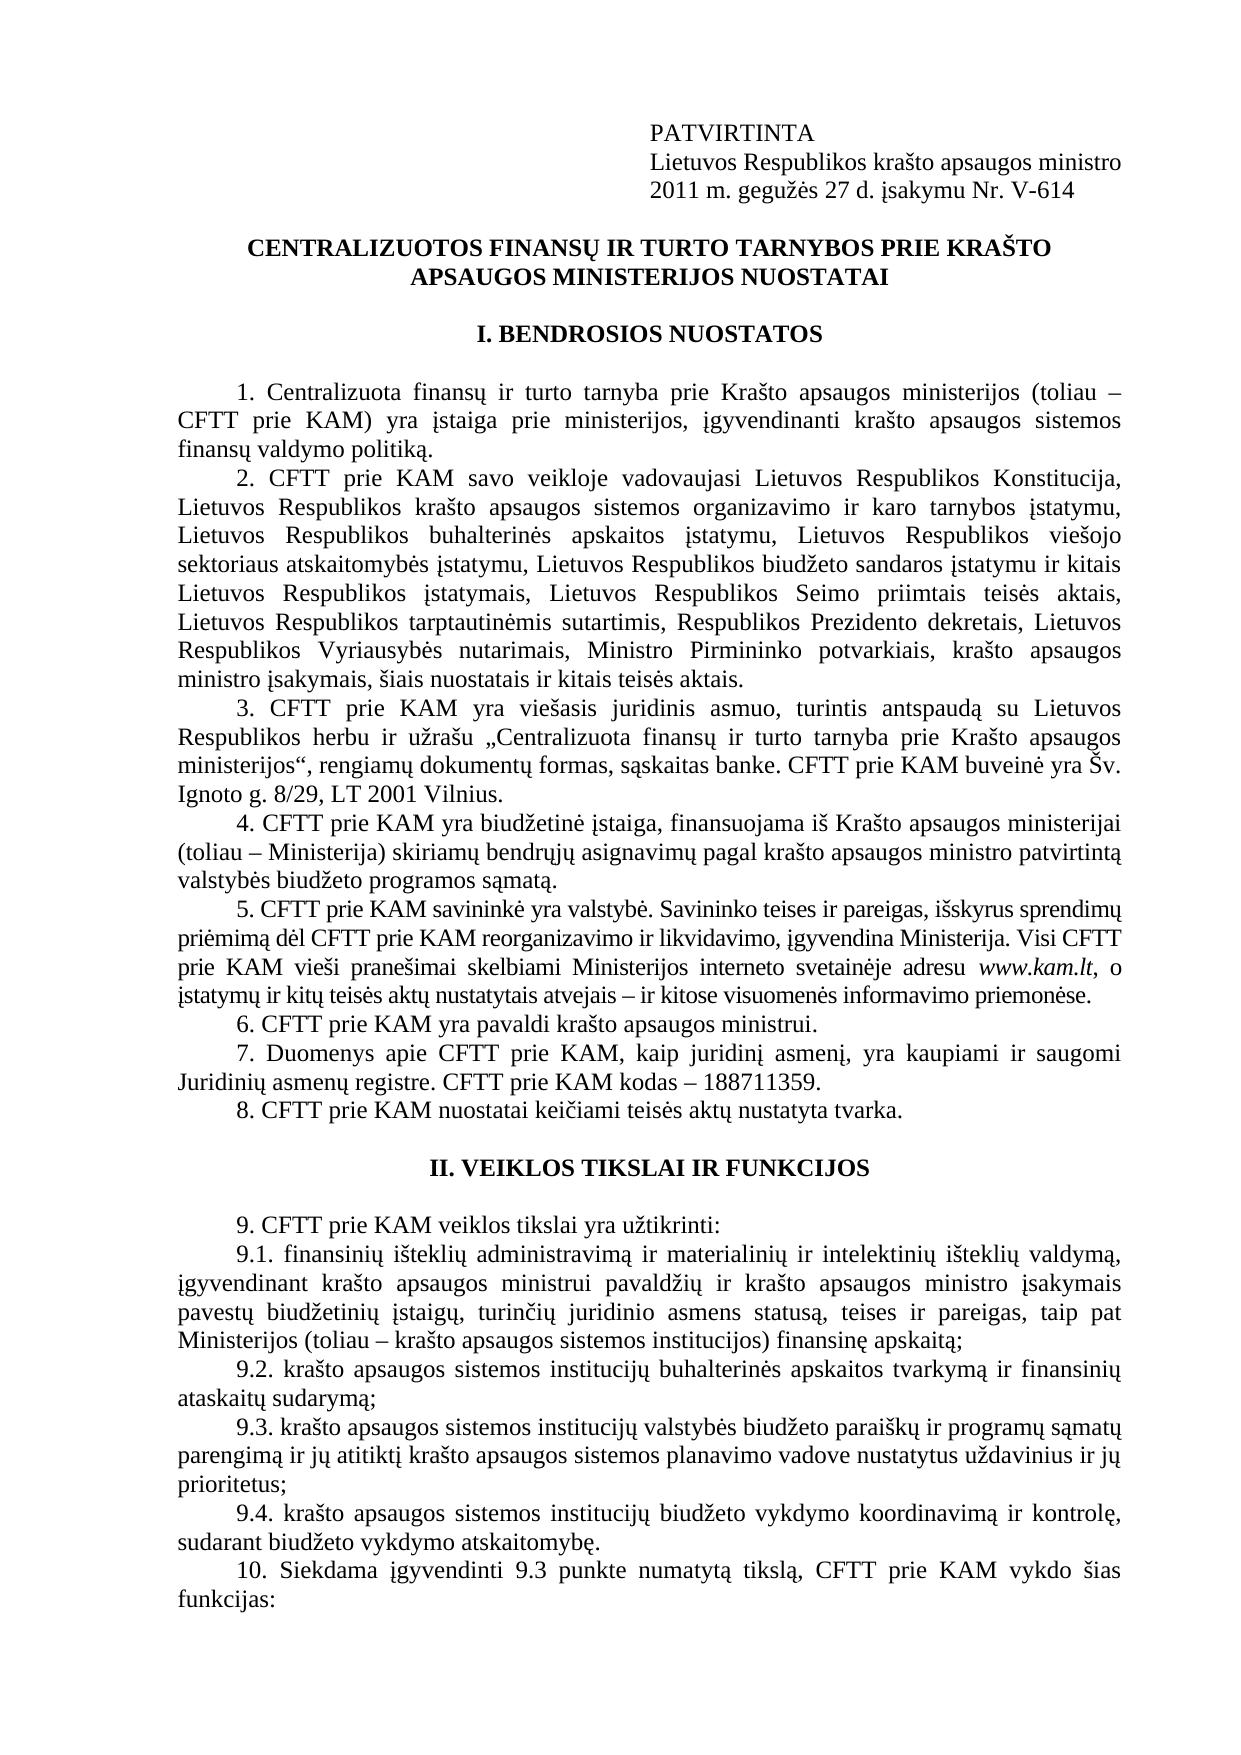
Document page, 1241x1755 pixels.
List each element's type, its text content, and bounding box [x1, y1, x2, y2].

text 1. Centralizuota finansų ir turto tarnyba prie Krašto apsaugos ministerijos (toliau – CFTT prie KAM) yra įstaiga prie ministerijos, įgyvendinanti krašto apsaugos sistemos finansų valdymo politiką. [177, 377, 1122, 463]
text CENTRALIZUOTOS FINANSŲ IR TURTO TARNYBOS PRIE KRAŠTO APSAUGOS MINISTERIJOS NUOSTATAI [177, 233, 1122, 291]
text 2011 m. gegužės 27 d. įsakymu Nr. V-614 [649, 176, 1122, 204]
text 4. CFTT prie KAM yra biudžetinė įstaiga, finansuojama iš Krašto apsaugos ministerijai (toliau – Ministerija) skiriamų bendrųjų asignavimų pagal krašto apsaugos ministro patvirtintą valstybės biudžeto programos sąmatą. [177, 808, 1122, 894]
text 3. CFTT prie KAM yra viešasis juridinis asmuo, turintis antspaudą su Lietuvos Respublikos herbu ir užrašu „Centralizuota finansų ir turto tarnyba prie Krašto apsaugos ministerijos“, rengiamų dokumentų formas, sąskaitas banke. CFTT prie KAM buveinė yra Šv. Ignoto g. 8/29, LT 2001 Vilnius. [177, 693, 1122, 808]
text 5. CFTT prie KAM savininkė yra valstybė. Savininko teises ir pareigas, išskyrus sprendimų priėmimą dėl CFTT prie KAM reorganizavimo ir likvidavimo, įgyvendina Ministerija. Visi CFTT prie KAM vieši pranešimai skelbiami Ministerijos interneto svetainėje adresu www.kam.lt, o įstatymų ir kitų teisės aktų nustatytais atvejais – ir kitose visuomenės informavimo priemonėse. [177, 894, 1122, 1009]
text 9.2. krašto apsaugos sistemos institucijų buhalterinės apskaitos tvarkymą ir finansinių ataskaitų sudarymą; [177, 1354, 1122, 1412]
text 9.3. krašto apsaugos sistemos institucijų valstybės biudžeto paraiškų ir programų sąmatų parengimą ir jų atitiktį krašto apsaugos sistemos planavimo vadove nustatytus uždavinius ir jų prioritetus; [177, 1412, 1122, 1498]
text 7. Duomenys apie CFTT prie KAM, kaip juridinį asmenį, yra kaupiami ir saugomi Juridinių asmenų registre. CFTT prie KAM kodas – 188711359. [177, 1038, 1122, 1096]
text 6. CFTT prie KAM yra pavaldi krašto apsaugos ministrui. [177, 1009, 1122, 1038]
text 9.1. finansinių išteklių administravimą ir materialinių ir intelektinių išteklių valdymą, įgyvendinant krašto apsaugos ministrui pavaldžių ir krašto apsaugos ministro įsakymais pavestų biudžetinių įstaigų, turinčių juridinio asmens statusą, teises ir pareigas, taip pat Ministerijos (toliau – krašto apsaugos sistemos institucijos) finansinę apskaitą; [177, 1239, 1122, 1354]
text 9. CFTT prie KAM veiklos tikslai yra užtikrinti: [177, 1211, 1122, 1239]
text Lietuvos Respublikos krašto apsaugos ministro [649, 147, 1122, 176]
text II. VEIKLOS TIKSLAI IR FUNKCIJOS [177, 1153, 1122, 1182]
text PATVIRTINTA [649, 118, 1122, 147]
text 8. CFTT prie KAM nuostatai keičiami teisės aktų nustatyta tvarka. [177, 1096, 1122, 1124]
text 9.4. krašto apsaugos sistemos institucijų biudžeto vykdymo koordinavimą ir kontrolę, sudarant biudžeto vykdymo atskaitomybę. [177, 1498, 1122, 1556]
text 2. CFTT prie KAM savo veikloje vadovaujasi Lietuvos Respublikos Konstitucija, Lietuvos Respublikos krašto apsaugos sistemos organizavimo ir karo tarnybos įstatymu, Lietuvos Respublikos buhalterinės apskaitos įstatymu, Lietuvos Respublikos viešojo sektoriaus atskaitomybės įstatymu, Lietuvos Respublikos biudžeto sandaros įstatymu ir kitais Lietuvos Respublikos įstatymais, Lietuvos Respublikos Seimo priimtais teisės aktais, Lietuvos Respublikos tarptautinėmis sutartimis, Respublikos Prezidento dekretais, Lietuvos Respublikos Vyriausybės nutarimais, Ministro Pirmininko potvarkiais, krašto apsaugos ministro įsakymais, šiais nuostatais ir kitais teisės aktais. [177, 463, 1122, 693]
text I. BENDROSIOS NUOSTATOS [177, 319, 1122, 348]
text 10. Siekdama įgyvendinti 9.3 punkte numatytą tikslą, CFTT prie KAM vykdo šias funkcijas: [177, 1556, 1122, 1613]
